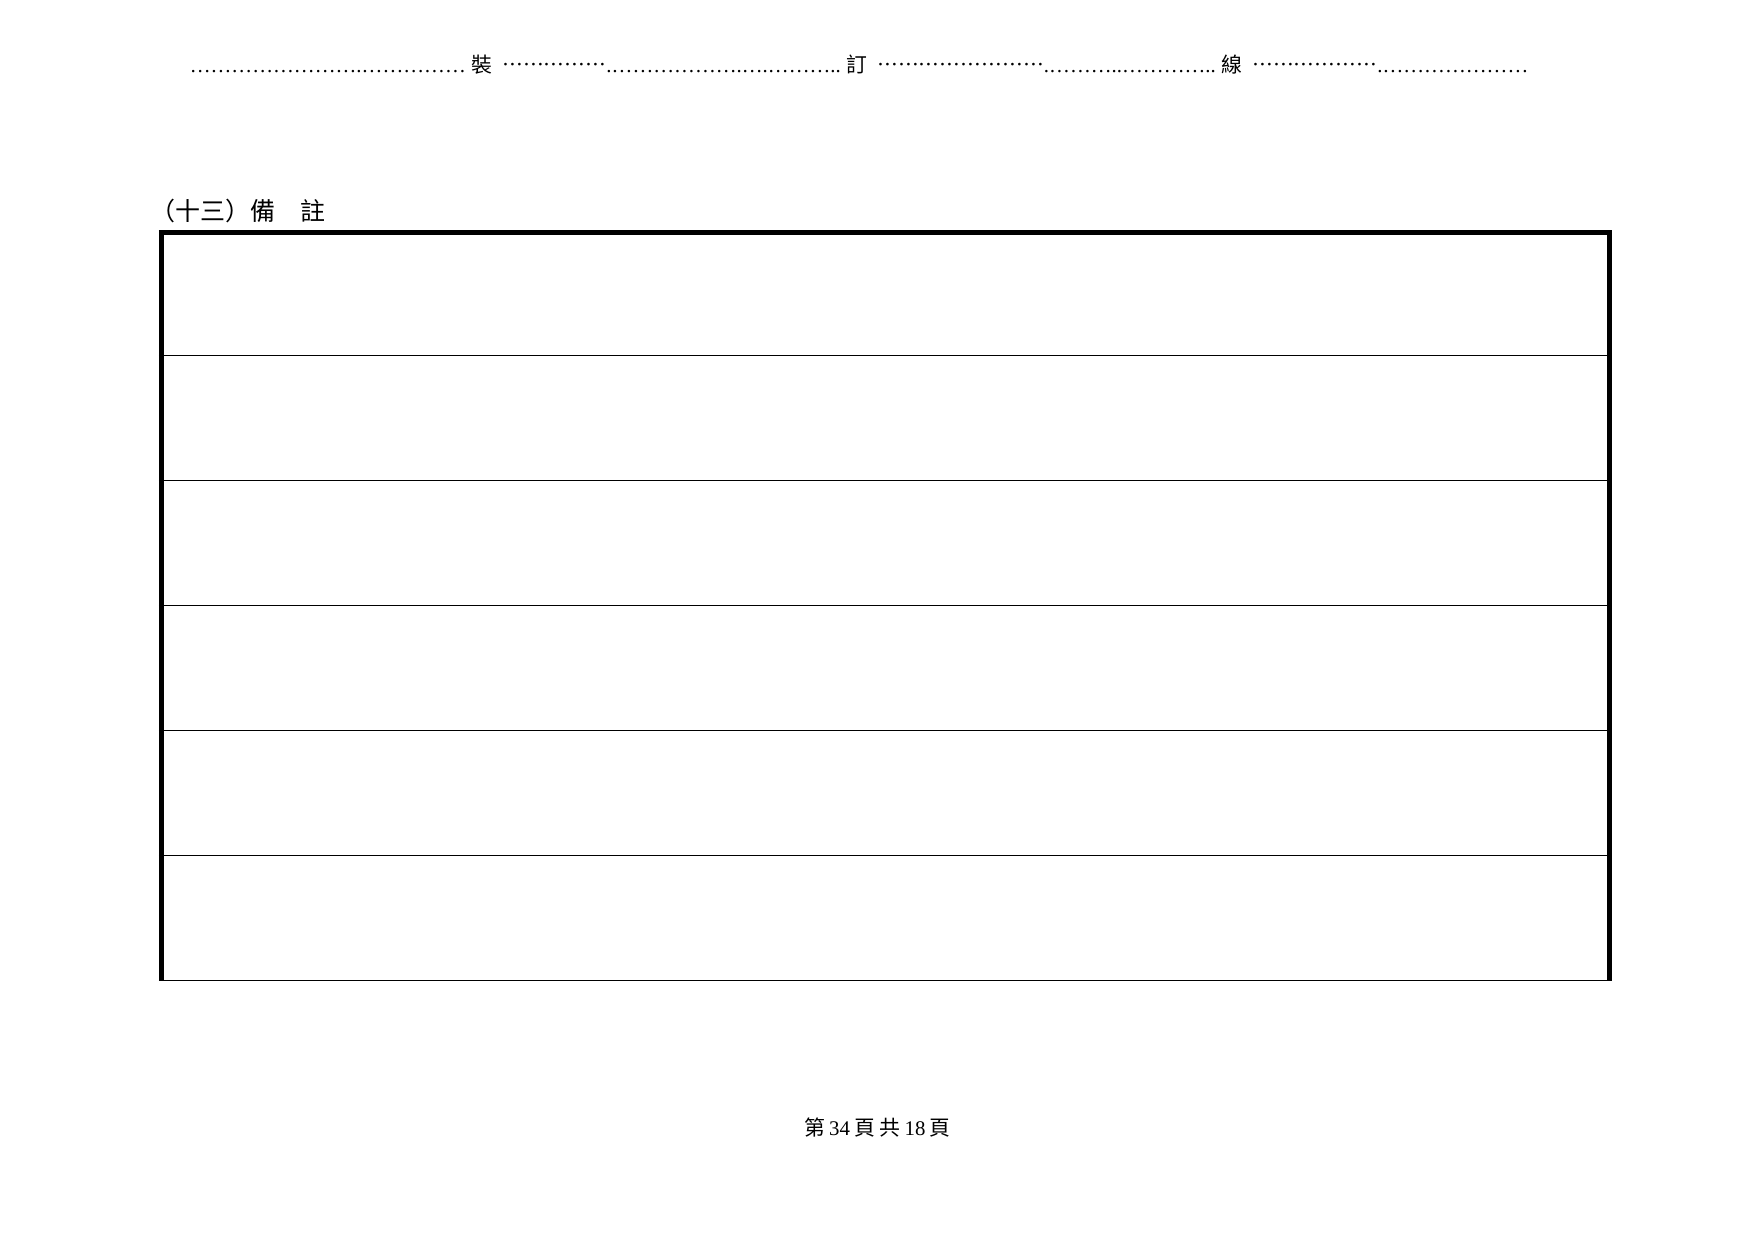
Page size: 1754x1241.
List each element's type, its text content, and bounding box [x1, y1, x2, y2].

table_cell [164, 856, 1607, 980]
table_header [164, 235, 1607, 355]
table_cell [164, 731, 1607, 855]
table_cell [164, 606, 1607, 730]
table_cell [164, 356, 1607, 480]
text （十三）備 註 [150, 167, 1604, 230]
table_cell [164, 481, 1607, 605]
